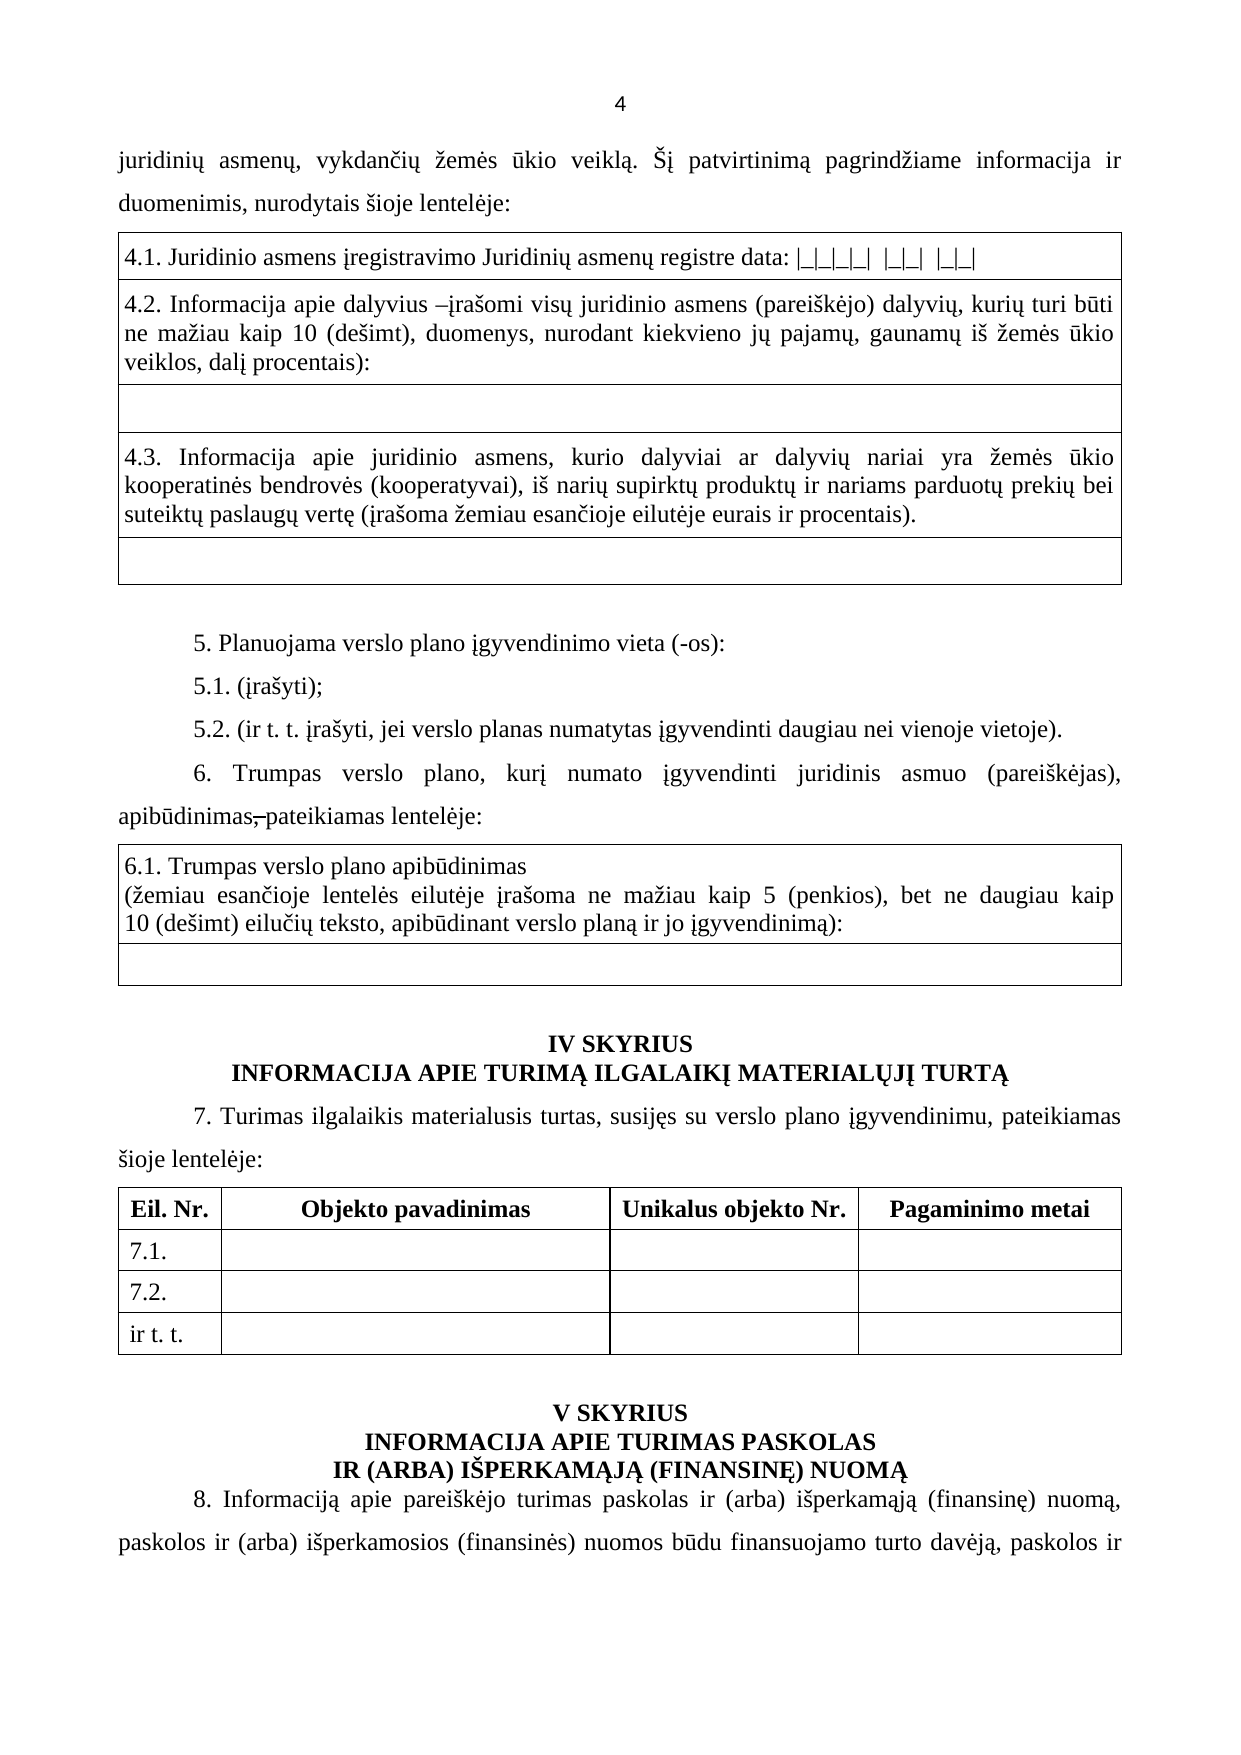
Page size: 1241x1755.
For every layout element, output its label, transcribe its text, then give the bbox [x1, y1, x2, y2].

text V SKYRIUS [118, 1398, 1122, 1427]
table_cell [859, 1313, 1121, 1354]
text 6. Trumpas verslo plano, kurį numato įgyvendinti juridinis asmuo (pareiškėjas), apibūdinimas, pateikiamas lentelėje: [118, 758, 1122, 829]
table_cell [611, 1271, 858, 1312]
table_header Unikalus objekto Nr. [611, 1188, 858, 1229]
table_header Eil. Nr. [119, 1188, 221, 1229]
table_cell [222, 1230, 609, 1270]
text juridinių asmenų, vykdančių žemės ūkio veiklą. Šį patvirtinimą pagrindžiame informacija ir duomenimis, nurodytais šioje lentelėje: [118, 145, 1122, 217]
text 5.2. (ir t. t. įrašyti, jei verslo planas numatytas įgyvendinti daugiau nei vienoje vietoje). [118, 714, 1122, 743]
table_header Pagaminimo metai [859, 1188, 1121, 1229]
text IR (ARBA) IŠPERKAMĄJĄ (FINANSINĘ) NUOMĄ [118, 1455, 1122, 1484]
text 8. Informaciją apie pareiškėjo turimas paskolas ir (arba) išperkamąją (finansinę) nuomą, paskolos ir (arba) išperkamosios (finansinės) nuomos būdu finansuojamo turto davėją, paskolos ir [118, 1484, 1122, 1556]
table_cell [119, 538, 1121, 584]
table_cell [859, 1230, 1121, 1270]
text 7. Turimas ilgalaikis materialusis turtas, susijęs su verslo plano įgyvendinimu, pateikiamas šioje lentelėje: [118, 1101, 1122, 1173]
table_cell [222, 1313, 609, 1354]
text INFORMACIJA APIE TURIMĄ ILGALAIKĮ MATERIALŲJĮ TURTĄ [118, 1058, 1122, 1086]
table_cell 4.2. Informacija apie dalyvius –įrašomi visų juridinio asmens (pareiškėjo) dalyvių, kurių turi būti ne mažiau kaip 10 (dešimt), duomenys, nurodant kiekvieno jų pajamų, gaunamų iš žemės ūkio veiklos, dalį procentais): [119, 280, 1121, 384]
table_cell 4.3. Informacija apie juridinio asmens, kurio dalyviai ar dalyvių nariai yra žemės ūkio kooperatinės bendrovės (kooperatyvai), iš narių supirktų produktų ir nariams parduotų prekių bei suteiktų paslaugų vertę (įrašoma žemiau esančioje eilutėje eurais ir procentais). [119, 433, 1121, 537]
table_cell 7.2. [119, 1271, 221, 1312]
table_cell [859, 1271, 1121, 1312]
table_cell 7.1. [119, 1230, 221, 1270]
text INFORMACIJA APIE turimas paskolas [118, 1427, 1122, 1455]
table_cell [222, 1271, 609, 1312]
text 5.1. (įrašyti); [118, 671, 1122, 700]
table_header 6.1. Trumpas verslo plano apibūdinimas (žemiau esančioje lentelės eilutėje įrašoma ne mažiau kaip 5 (penkios), bet ne daugiau kaip 10 (dešimt) eilučių teksto, apibūdinant verslo planą ir jo įgyvendinimą): [119, 845, 1121, 943]
table_cell [611, 1313, 858, 1354]
table_cell ir t. t. [119, 1313, 221, 1354]
table_cell [611, 1230, 858, 1270]
table_header 4.1. Juridinio asmens įregistravimo Juridinių asmenų registre data: |_|_|_|_| |_|_| |_|_| [119, 233, 1121, 279]
table_cell [119, 944, 1121, 985]
text 5. Planuojama verslo plano įgyvendinimo vieta (-os): [118, 628, 1122, 657]
table_header Objekto pavadinimas [222, 1188, 609, 1229]
text IV SKYRIUS [118, 1029, 1122, 1058]
table_cell [119, 385, 1121, 432]
